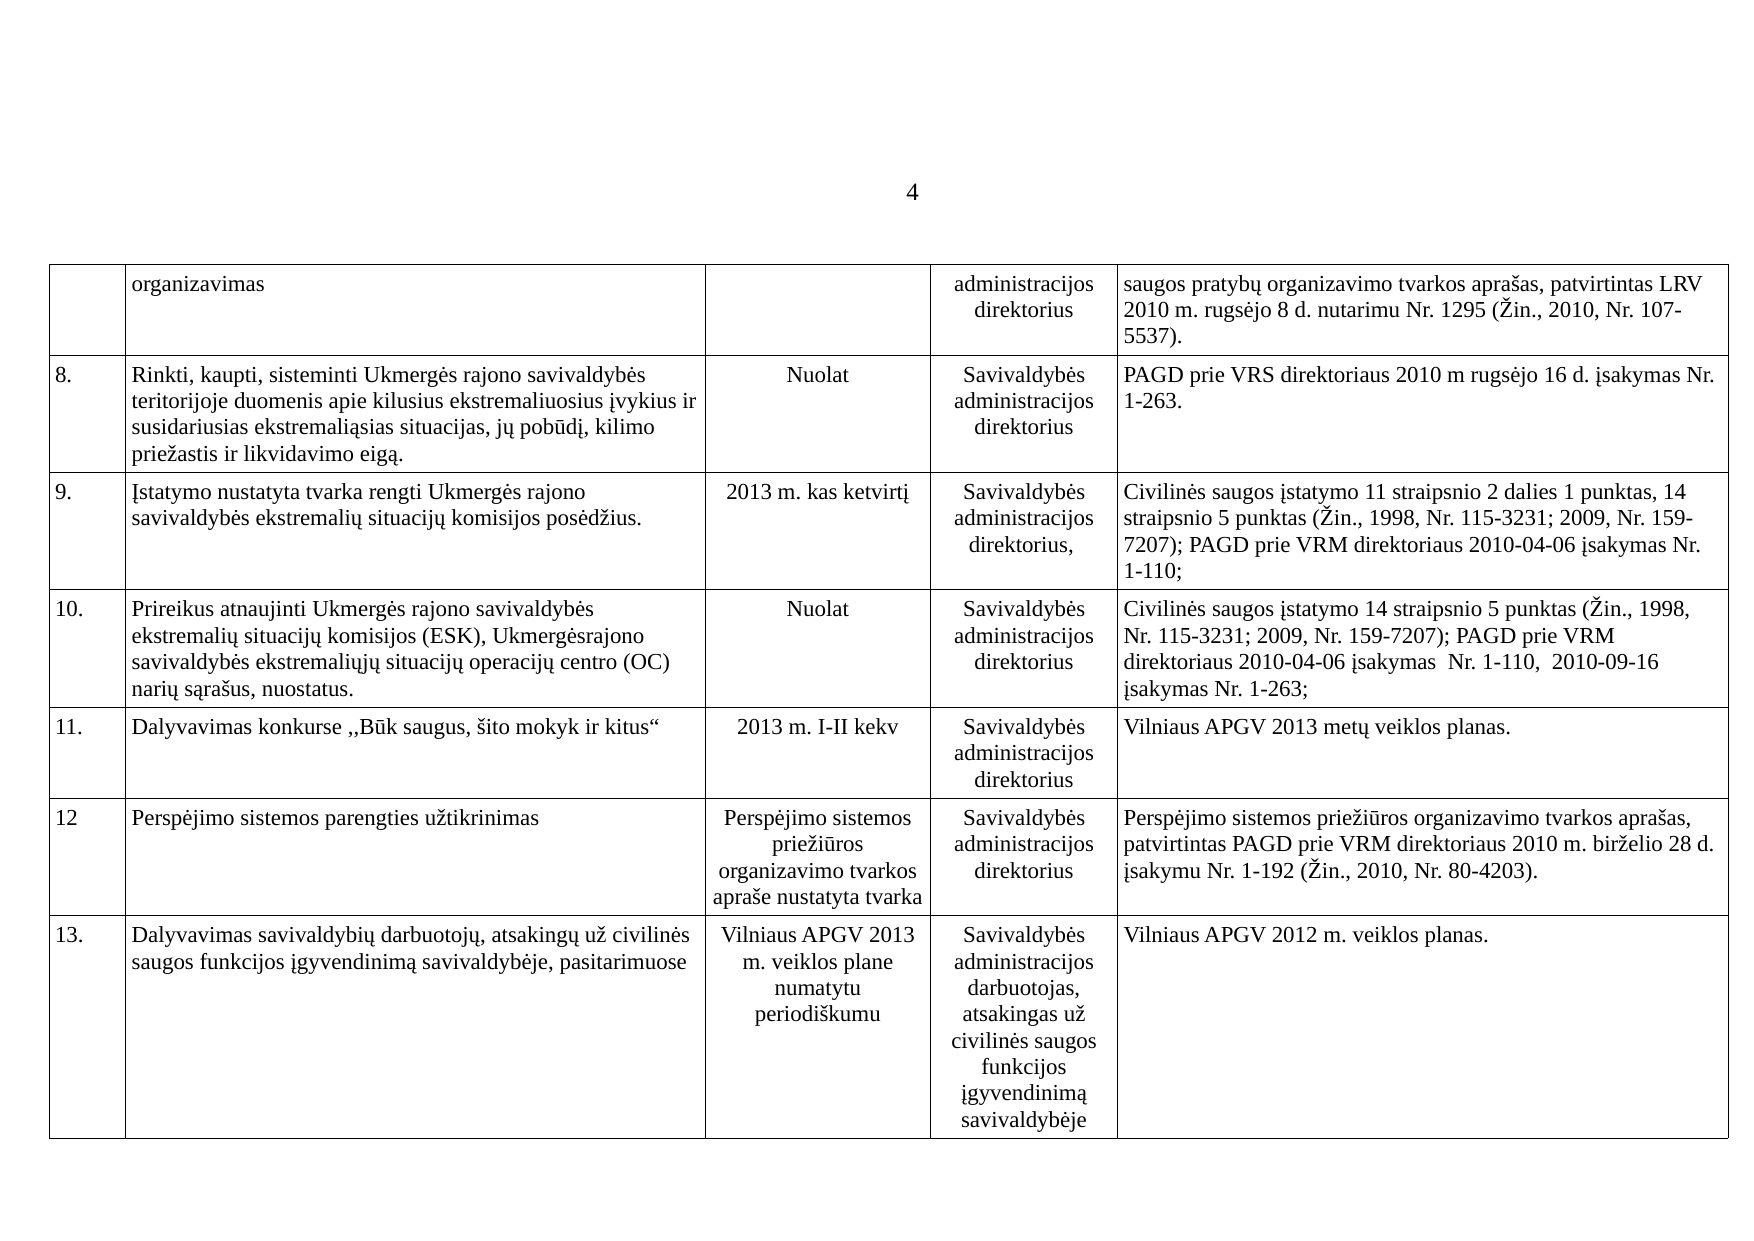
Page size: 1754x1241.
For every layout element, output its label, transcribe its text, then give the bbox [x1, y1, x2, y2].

table_cell Vilniaus APGV 2012 m. veiklos planas. [1118, 916, 1728, 1138]
table_cell 12 [50, 799, 125, 915]
table_cell Civilinės saugos įstatymo 14 straipsnio 5 punktas (Žin., 1998, Nr. 115-3231; 2009, Nr. 159-7207); PAGD prie VRM direktoriaus 2010-04-06 įsakymas Nr. 1-110, 2010-09-16 įsakymas Nr. 1-263; [1118, 590, 1728, 707]
table_cell Savivaldybės administracijos darbuotojas, atsakingas už civilinės saugos funkcijos įgyvendinimą savivaldybėje [931, 916, 1117, 1138]
table_cell Dalyvavimas savivaldybių darbuotojų, atsakingų už civilinės saugos funkcijos įgyvendinimą savivaldybėje, pasitarimuose [126, 916, 705, 1138]
table_cell organizavimas [126, 265, 705, 354]
table_cell 2013 m. I-II kekv [706, 708, 930, 798]
table_cell Savivaldybės administracijos direktorius [931, 356, 1117, 472]
table_cell PAGD prie VRS direktoriaus 2010 m rugsėjo 16 d. įsakymas Nr. 1-263. [1118, 356, 1728, 472]
table_cell 10. [50, 590, 125, 707]
table_cell Perspėjimo sistemos parengties užtikrinimas [126, 799, 705, 915]
table_cell 8. [50, 356, 125, 472]
table_cell Įstatymo nustatyta tvarka rengti Ukmergės rajono savivaldybės ekstremalių situacijų komisijos posėdžius. [126, 473, 705, 589]
table_cell Savivaldybės administracijos direktorius [931, 590, 1117, 707]
table_cell 9. [50, 473, 125, 589]
table_cell Civilinės saugos įstatymo 11 straipsnio 2 dalies 1 punktas, 14 straipsnio 5 punktas (Žin., 1998, Nr. 115-3231; 2009, Nr. 159-7207); PAGD prie VRM direktoriaus 2010-04-06 įsakymas Nr. 1-110; [1118, 473, 1728, 589]
table_cell saugos pratybų organizavimo tvarkos aprašas, patvirtintas LRV 2010 m. rugsėjo 8 d. nutarimu Nr. 1295 (Žin., 2010, Nr. 107-5537). [1118, 265, 1728, 354]
table_cell Rinkti, kaupti, sisteminti Ukmergės rajono savivaldybės teritorijoje duomenis apie kilusius ekstremaliuosius įvykius ir susidariusias ekstremaliąsias situacijas, jų pobūdį, kilimo priežastis ir likvidavimo eigą. [126, 356, 705, 472]
table_cell 2013 m. kas ketvirtį [706, 473, 930, 589]
table_cell Dalyvavimas konkurse ,,Būk saugus, šito mokyk ir kitus“ [126, 708, 705, 798]
table_cell Nuolat [706, 356, 930, 472]
table_cell Savivaldybės administracijos direktorius, [931, 473, 1117, 589]
table_cell Nuolat [706, 590, 930, 707]
table_cell Savivaldybės administracijos direktorius [931, 708, 1117, 798]
table_cell 11. [50, 708, 125, 798]
table_cell Perspėjimo sistemos priežiūros organizavimo tvarkos aprašas, patvirtintas PAGD prie VRM direktoriaus 2010 m. birželio 28 d. įsakymu Nr. 1-192 (Žin., 2010, Nr. 80-4203). [1118, 799, 1728, 915]
table_cell Savivaldybės administracijos direktorius [931, 799, 1117, 915]
table_cell Perspėjimo sistemos priežiūros organizavimo tvarkos apraše nustatyta tvarka [706, 799, 930, 915]
table_cell 13. [50, 916, 125, 1138]
table_cell [706, 265, 930, 354]
table_cell Vilniaus APGV 2013 metų veiklos planas. [1118, 708, 1728, 798]
table_cell Vilniaus APGV 2013 m. veiklos plane numatytu periodiškumu [706, 916, 930, 1138]
table_cell [50, 265, 125, 354]
table_cell administracijos direktorius [931, 265, 1117, 354]
table_cell Prireikus atnaujinti Ukmergės rajono savivaldybės ekstremalių situacijų komisijos (ESK), Ukmergėsrajono savivaldybės ekstremaliųjų situacijų operacijų centro (OC) narių sąrašus, nuostatus. [126, 590, 705, 707]
